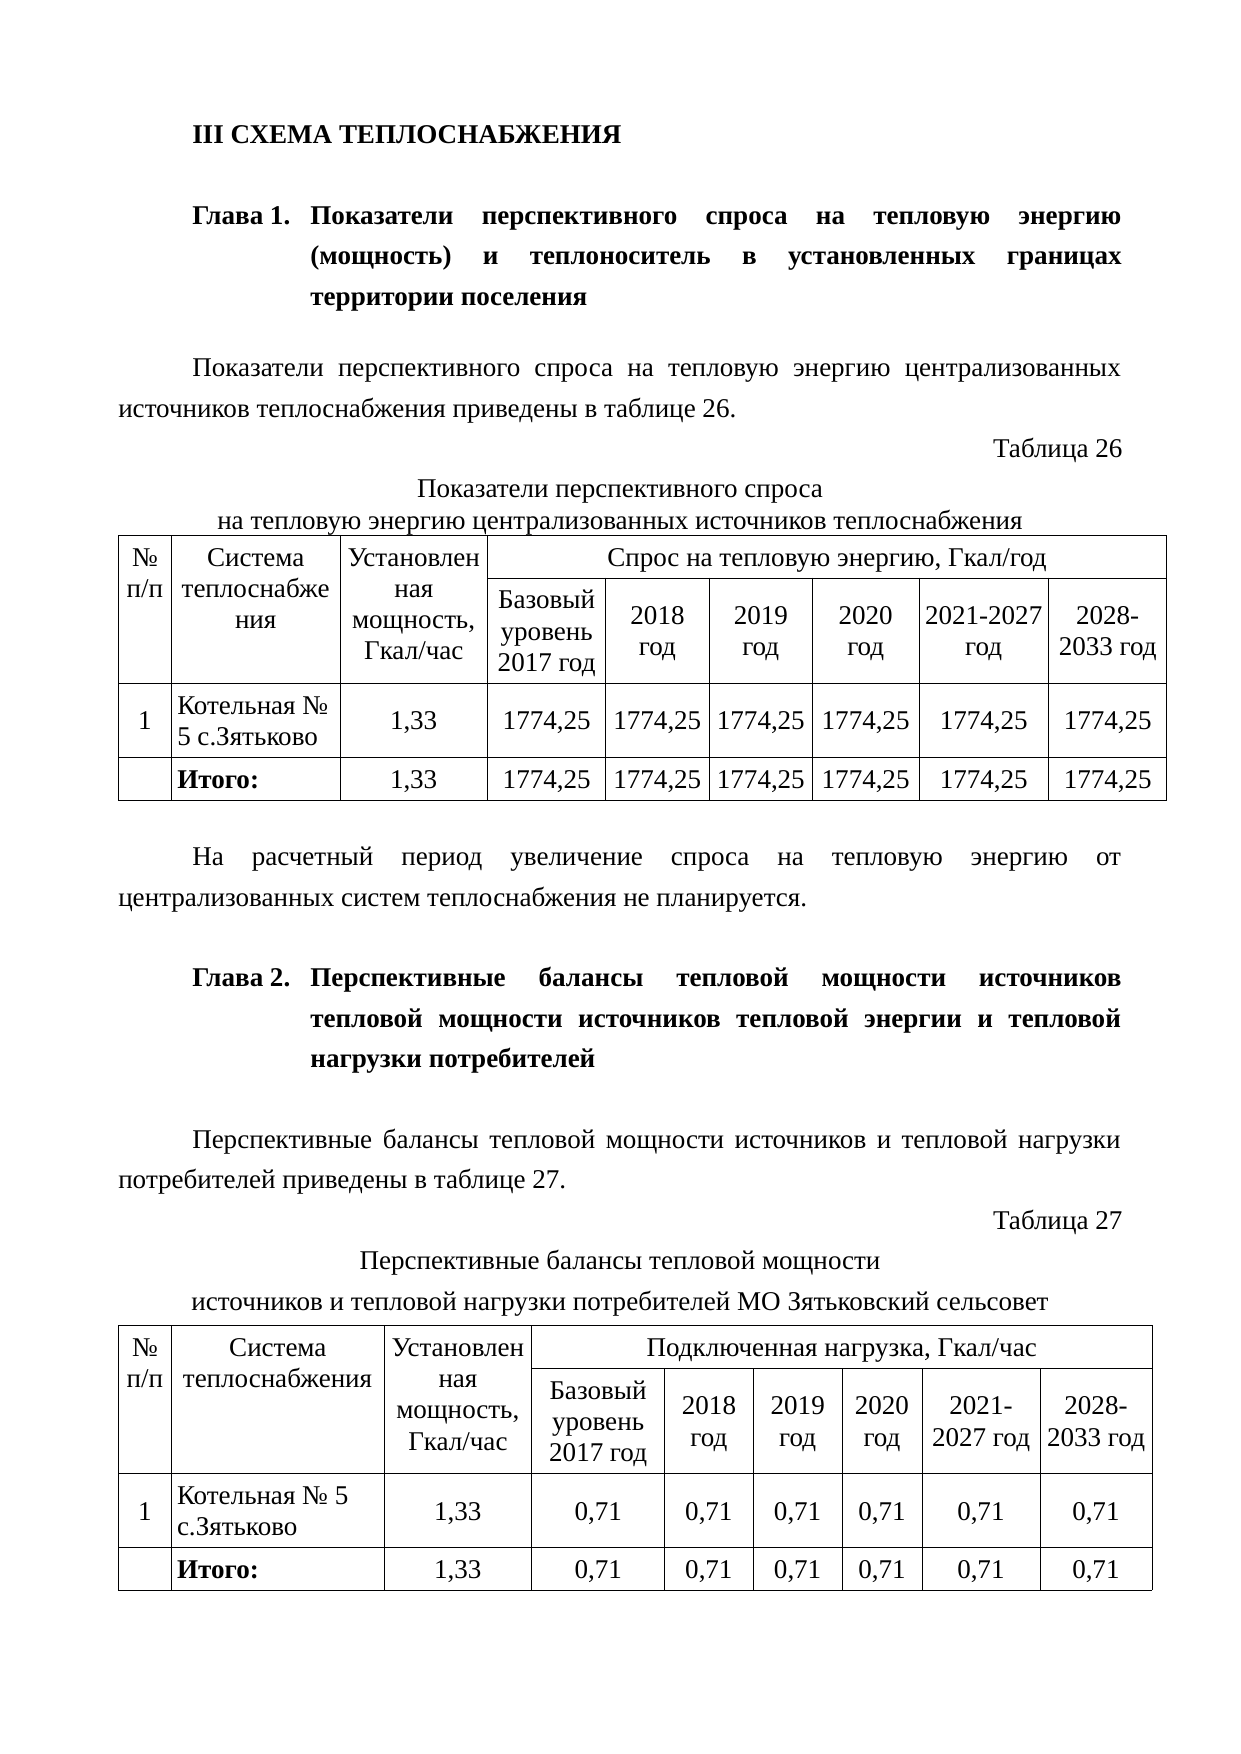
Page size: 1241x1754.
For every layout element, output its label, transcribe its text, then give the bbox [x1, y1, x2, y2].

table_cell 1774,25 [1049, 684, 1166, 757]
table_cell 0,71 [754, 1548, 842, 1590]
table_cell 1774,25 [710, 758, 812, 799]
table_cell Базовый уровень 2017 год [532, 1369, 664, 1473]
table_cell [119, 758, 171, 799]
table_cell 0,71 [665, 1548, 753, 1590]
table_cell 1,33 [341, 684, 487, 757]
table_cell Котельная № 5 с.Зятьково [172, 1474, 384, 1547]
table_cell 1774,25 [606, 758, 709, 799]
table_header Подключенная нагрузка, Гкал/час [532, 1326, 1152, 1368]
table_cell 2020 год [843, 1369, 922, 1473]
table_cell 0,71 [532, 1474, 664, 1547]
text На расчетный период увеличение спроса на тепловую энергию от централизованных систем теплоснабжения не планируется. [118, 840, 1122, 912]
text источников и тепловой нагрузки потребителей МО Зятьковский сельсовет [118, 1285, 1122, 1316]
table_cell 0,71 [923, 1548, 1040, 1590]
table_header Установленная мощность, Гкал/час [341, 536, 487, 683]
table_cell 1774,25 [606, 684, 709, 757]
table_cell 2019 год [754, 1369, 842, 1473]
table_cell 1774,25 [1049, 758, 1166, 799]
table_cell 0,71 [843, 1474, 922, 1547]
table_cell 0,71 [1041, 1474, 1152, 1547]
table_header № п/п [119, 536, 171, 683]
table_cell 2028-2033 год [1041, 1369, 1152, 1473]
text Таблица 27 [118, 1204, 1122, 1235]
table_cell 2020 год [813, 579, 919, 683]
table_cell 0,71 [1041, 1548, 1152, 1590]
table_cell 1774,25 [488, 758, 605, 799]
table_cell 0,71 [532, 1548, 664, 1590]
table_header Система теплоснабжения [172, 1326, 384, 1473]
table_cell 1,33 [385, 1548, 531, 1590]
table_cell 2028-2033 год [1049, 579, 1166, 683]
table_cell Котельная № 5 с.Зятьково [172, 684, 340, 757]
table_cell 1,33 [385, 1474, 531, 1547]
table_cell [119, 1548, 171, 1590]
table_cell 1774,25 [920, 684, 1048, 757]
table_cell 1774,25 [920, 758, 1048, 799]
text Глава 1. Показатели перспективного спроса на тепловую энергию (мощность) и теплоноситель в установленных границах территории поселения [192, 199, 1122, 311]
table_cell 2018 год [665, 1369, 753, 1473]
table_cell 1774,25 [710, 684, 812, 757]
text Таблица 26 [118, 432, 1122, 463]
table_cell 0,71 [754, 1474, 842, 1547]
table_cell Итого: [172, 1548, 384, 1590]
table_cell 0,71 [843, 1548, 922, 1590]
table_cell 1 [119, 1474, 171, 1547]
table_cell 1,33 [341, 758, 487, 799]
text Показатели перспективного спроса [118, 473, 1122, 504]
table_header Система теплоснабжения [172, 536, 340, 683]
table_cell 2018 год [606, 579, 709, 683]
table_cell Базовый уровень 2017 год [488, 579, 605, 683]
table_cell 1 [119, 684, 171, 757]
table_header Установленная мощность, Гкал/час [385, 1326, 531, 1473]
table_cell 2021-2027 год [920, 579, 1048, 683]
table_header № п/п [119, 1326, 171, 1473]
table_cell 2019 год [710, 579, 812, 683]
text Перспективные балансы тепловой мощности источников и тепловой нагрузки потребителей приведены в таблице 27. [118, 1123, 1122, 1195]
text на тепловую энергию централизованных источников теплоснабжения [118, 504, 1122, 535]
text Глава 2. Перспективные балансы тепловой мощности источников тепловой мощности источников тепловой энергии и тепловой нагрузки потребителей [192, 961, 1122, 1073]
table_cell 1774,25 [813, 684, 919, 757]
text III СХЕМА ТЕПЛОСНАБЖЕНИЯ [118, 118, 1122, 149]
table_cell 0,71 [665, 1474, 753, 1547]
table_cell 1774,25 [488, 684, 605, 757]
table_cell 0,71 [923, 1474, 1040, 1547]
table_cell Итого: [172, 758, 340, 799]
table_cell 1774,25 [813, 758, 919, 799]
text Показатели перспективного спроса на тепловую энергию централизованных источников теплоснабжения приведены в таблице 26. [118, 351, 1122, 423]
text Перспективные балансы тепловой мощности [118, 1244, 1122, 1276]
table_header Спрос на тепловую энергию, Гкал/год [488, 536, 1166, 578]
table_cell 2021-2027 год [923, 1369, 1040, 1473]
